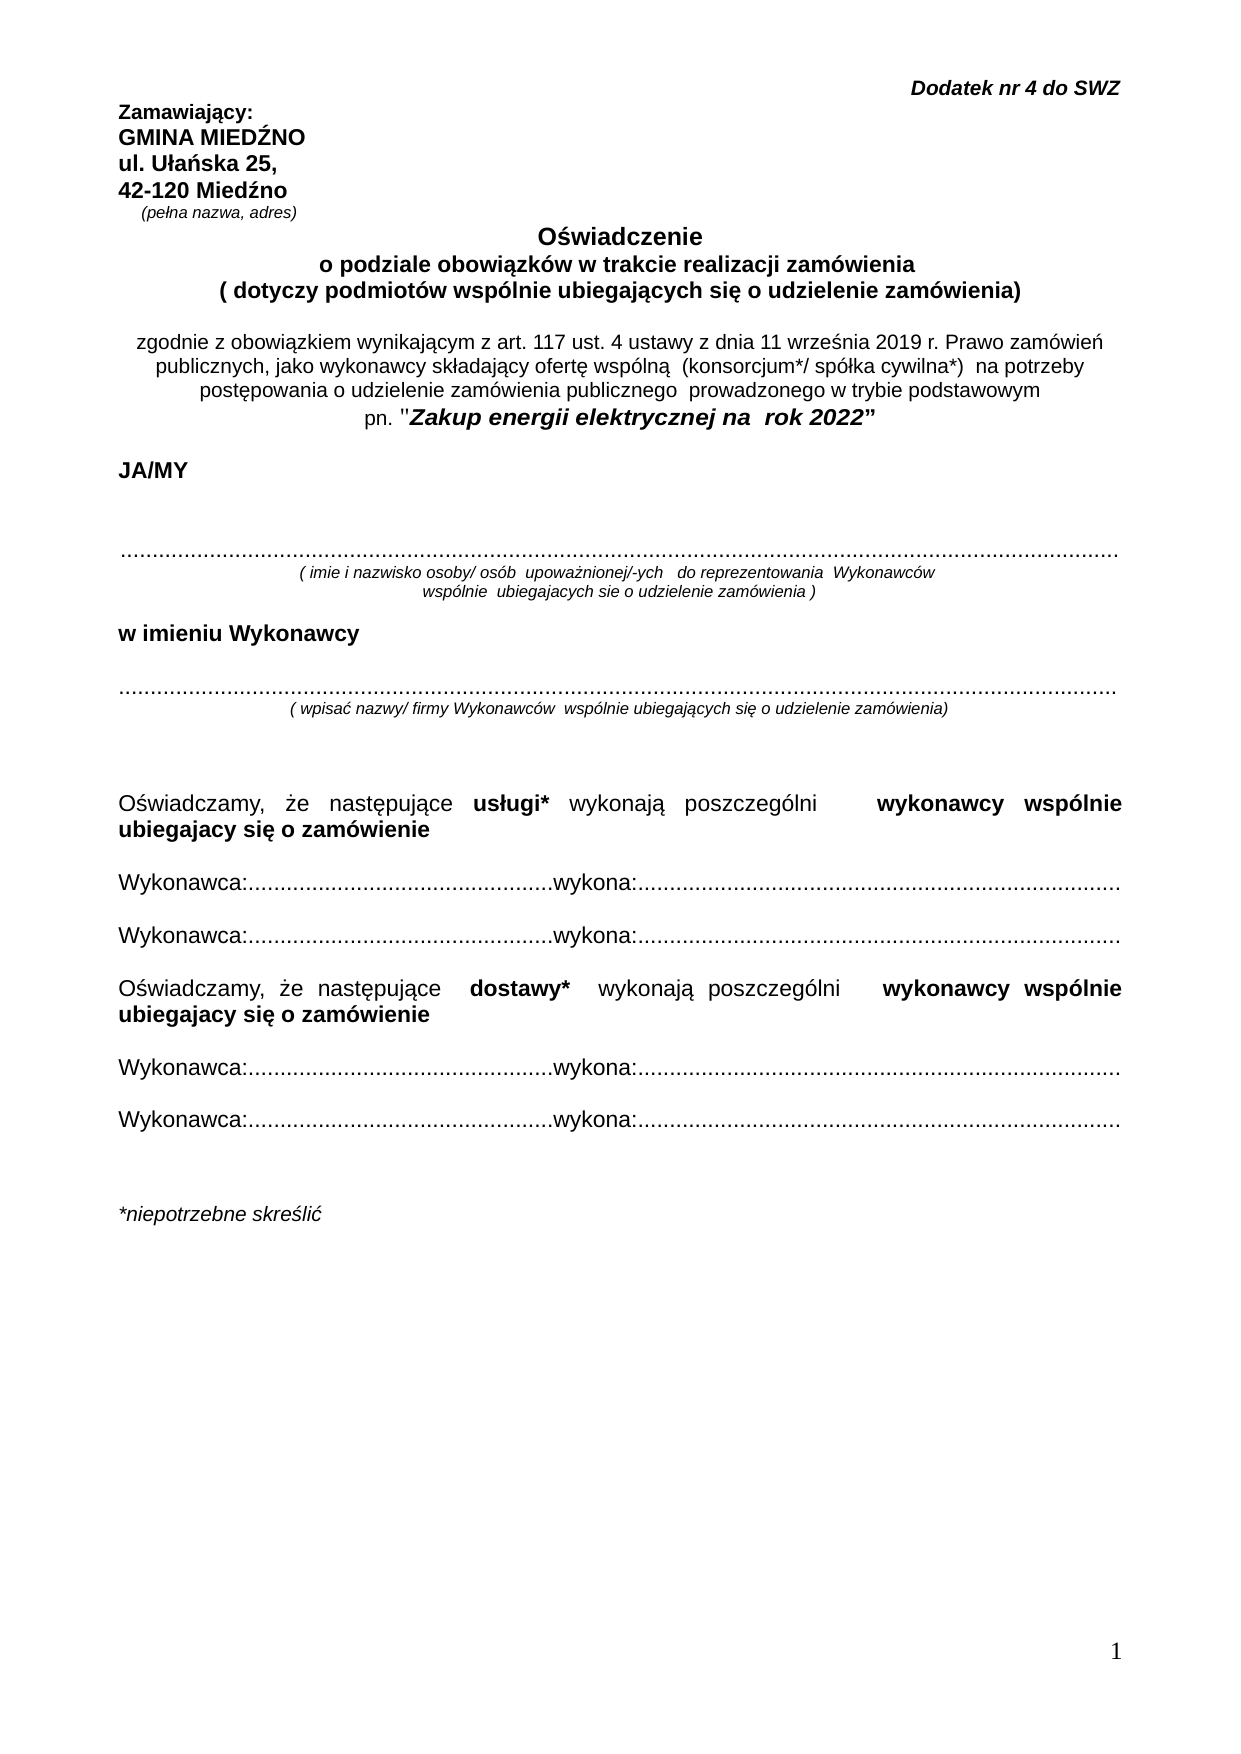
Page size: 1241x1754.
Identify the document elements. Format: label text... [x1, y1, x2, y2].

text Oświadczenie [118, 222, 1122, 251]
text ul. Ułańska 25, [118, 150, 1122, 177]
text zgodnie z obowiązkiem wynikającym z art. 117 ust. 4 ustawy z dnia 11 września 2019 r. Prawo zamówień publicznych, jako wykonawcy składający ofertę wspólną (konsorcjum*/ spółka cywilna*) na potrzeby postępowania o udzielenie zamówienia publicznego prowadzonego w trybie podstawowym [118, 330, 1122, 402]
text pn. "Zakup energii elektrycznej na rok 2022” [118, 402, 1122, 431]
text ( wpisać nazwy/ firmy Wykonawców wspólnie ubiegających się o udzielenie zamówienia) [118, 699, 1122, 718]
text ............................................................................................................................................................. [118, 536, 1122, 562]
text Oświadczamy, że następujące dostawy* wykonają poszczególni wykonawcy wspólnie ubiegajacy się o zamówienie [118, 974, 1122, 1027]
text Wykonawca:................................................wykona:............................................................................ [118, 1054, 1122, 1080]
text w imieniu Wykonawcy [118, 620, 1122, 646]
text 42-120 Miedźno [118, 177, 1122, 203]
text Oświadczamy, że następujące usługi* wykonają poszczególni wykonawcy wspólnie ubiegajacy się o zamówienie [118, 790, 1122, 843]
text Dodatek nr 4 do SWZ [118, 74, 1122, 100]
text *niepotrzebne skreślić [118, 1202, 1122, 1226]
text ( imie i nazwisko osoby/ osób upoważnionej/-ych do reprezentowania Wykonawców wspólnie ubiegajacych sie o udzielenie zamówienia ) [118, 562, 1122, 601]
text JA/MY [118, 457, 1122, 483]
text Wykonawca:................................................wykona:............................................................................ [118, 922, 1122, 948]
text ............................................................................................................................................................. [118, 673, 1122, 699]
text GMINA MIEDŹNO [118, 124, 1122, 150]
text (pełna nazwa, adres) [118, 203, 1122, 222]
text o podziale obowiązków w trakcie realizacji zamówienia ( dotyczy podmiotów wspólnie ubiegających się o udzielenie zamówienia) [118, 251, 1122, 304]
text Wykonawca:................................................wykona:............................................................................ [118, 869, 1122, 896]
text Zamawiający: [118, 100, 1122, 124]
text Wykonawca:................................................wykona:............................................................................ [118, 1106, 1122, 1133]
